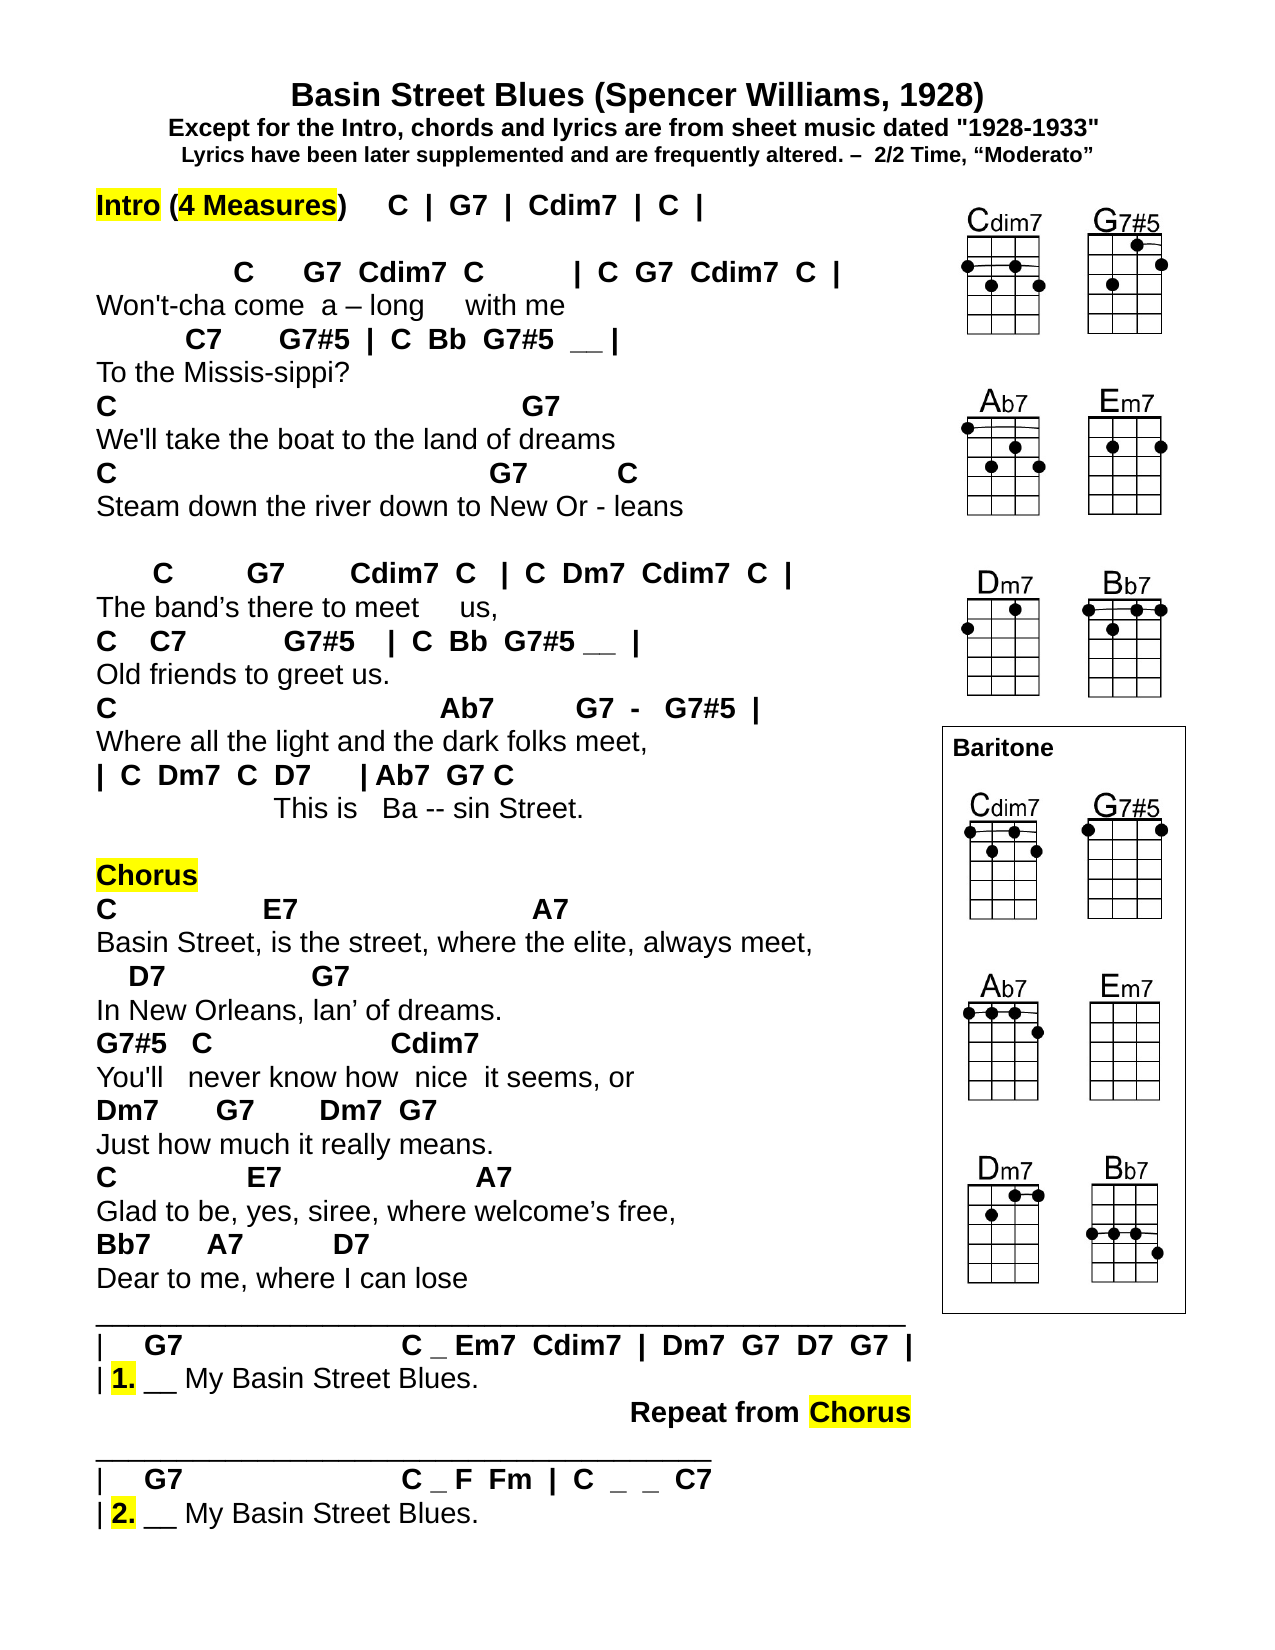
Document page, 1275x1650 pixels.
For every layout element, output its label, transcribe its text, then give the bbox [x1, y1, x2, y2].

table_header [1064, 182, 1185, 363]
text Basin Street Blues (Spencer Williams, 1928) [90, 75, 1185, 113]
table_cell [1064, 767, 1185, 948]
picture [952, 772, 1054, 938]
picture [948, 368, 1058, 534]
table_cell [1064, 1314, 1185, 1549]
table_cell [1064, 545, 1185, 726]
picture [1068, 187, 1181, 353]
text Lyrics have been later supplemented and are frequently altered. – 2/2 Time, “Moderato” [90, 142, 1185, 167]
picture [948, 550, 1058, 714]
table_cell [943, 948, 1064, 1129]
table_cell [943, 1130, 1064, 1312]
picture [950, 954, 1056, 1119]
table_header [943, 182, 1064, 363]
table_cell [943, 363, 1064, 544]
table_cell [943, 1314, 1064, 1549]
table_cell [1064, 727, 1185, 767]
table_cell [943, 545, 1064, 726]
picture [1070, 368, 1180, 533]
picture [1068, 772, 1181, 938]
picture [1074, 1135, 1175, 1301]
text Except for the Intro, chords and lyrics are from sheet music dated "1928-1933" [90, 113, 1185, 142]
picture [948, 187, 1058, 353]
picture [1071, 954, 1178, 1119]
table_header Intro (4 Measures) C | G7 | Cdim7 | C | C G7 Cdim7 C | C G7 Cdim7 C | Won't-cha come a – long with me C7 G7#5 | C Bb G7#5 __ | To the Missis-sippi? C G7 We'll take the boat to the land of dreams C G7 C Steam down the river down to New Or - leans C G7 Cdim7 C | C Dm7 Cdim7 C | The band’s there to meet us, C C7 G7#5 | C Bb G7#5 __ | Old friends to greet us. C Ab7 G7 - G7#5 | Where all the light and the dark folks meet, | C Dm7 C D7 | Ab7 G7 C This is Ba -- sin Street. Chorus C E7 A7 Basin Street, is the street, where the elite, always meet, D7 G7 In New Orleans, lan’ of dreams. G7#5 C Cdim7 You'll never know how nice it seems, or Dm7 G7 Dm7 G7 Just how much it really means. C E7 A7 Glad to be, yes, siree, where welcome’s free, Bb7 A7 D7 Dear to me, where I can lose __________________________________________________ | G7 C _ Em7 Cdim7 | Dm7 G7 D7 G7 | | 1. __ My Basin Street Blues. Repeat from Chorus ______________________________________ | G7 C _ F Fm | C _ _ C7 | 2. __ My Basin Street Blues. [90, 182, 942, 1549]
table_cell [1064, 363, 1185, 544]
table_cell [943, 767, 1064, 948]
picture [950, 1135, 1057, 1302]
table_cell [1064, 1130, 1185, 1312]
table_cell [1064, 948, 1185, 1129]
table_cell Baritone [943, 727, 1064, 767]
picture [1070, 550, 1180, 716]
